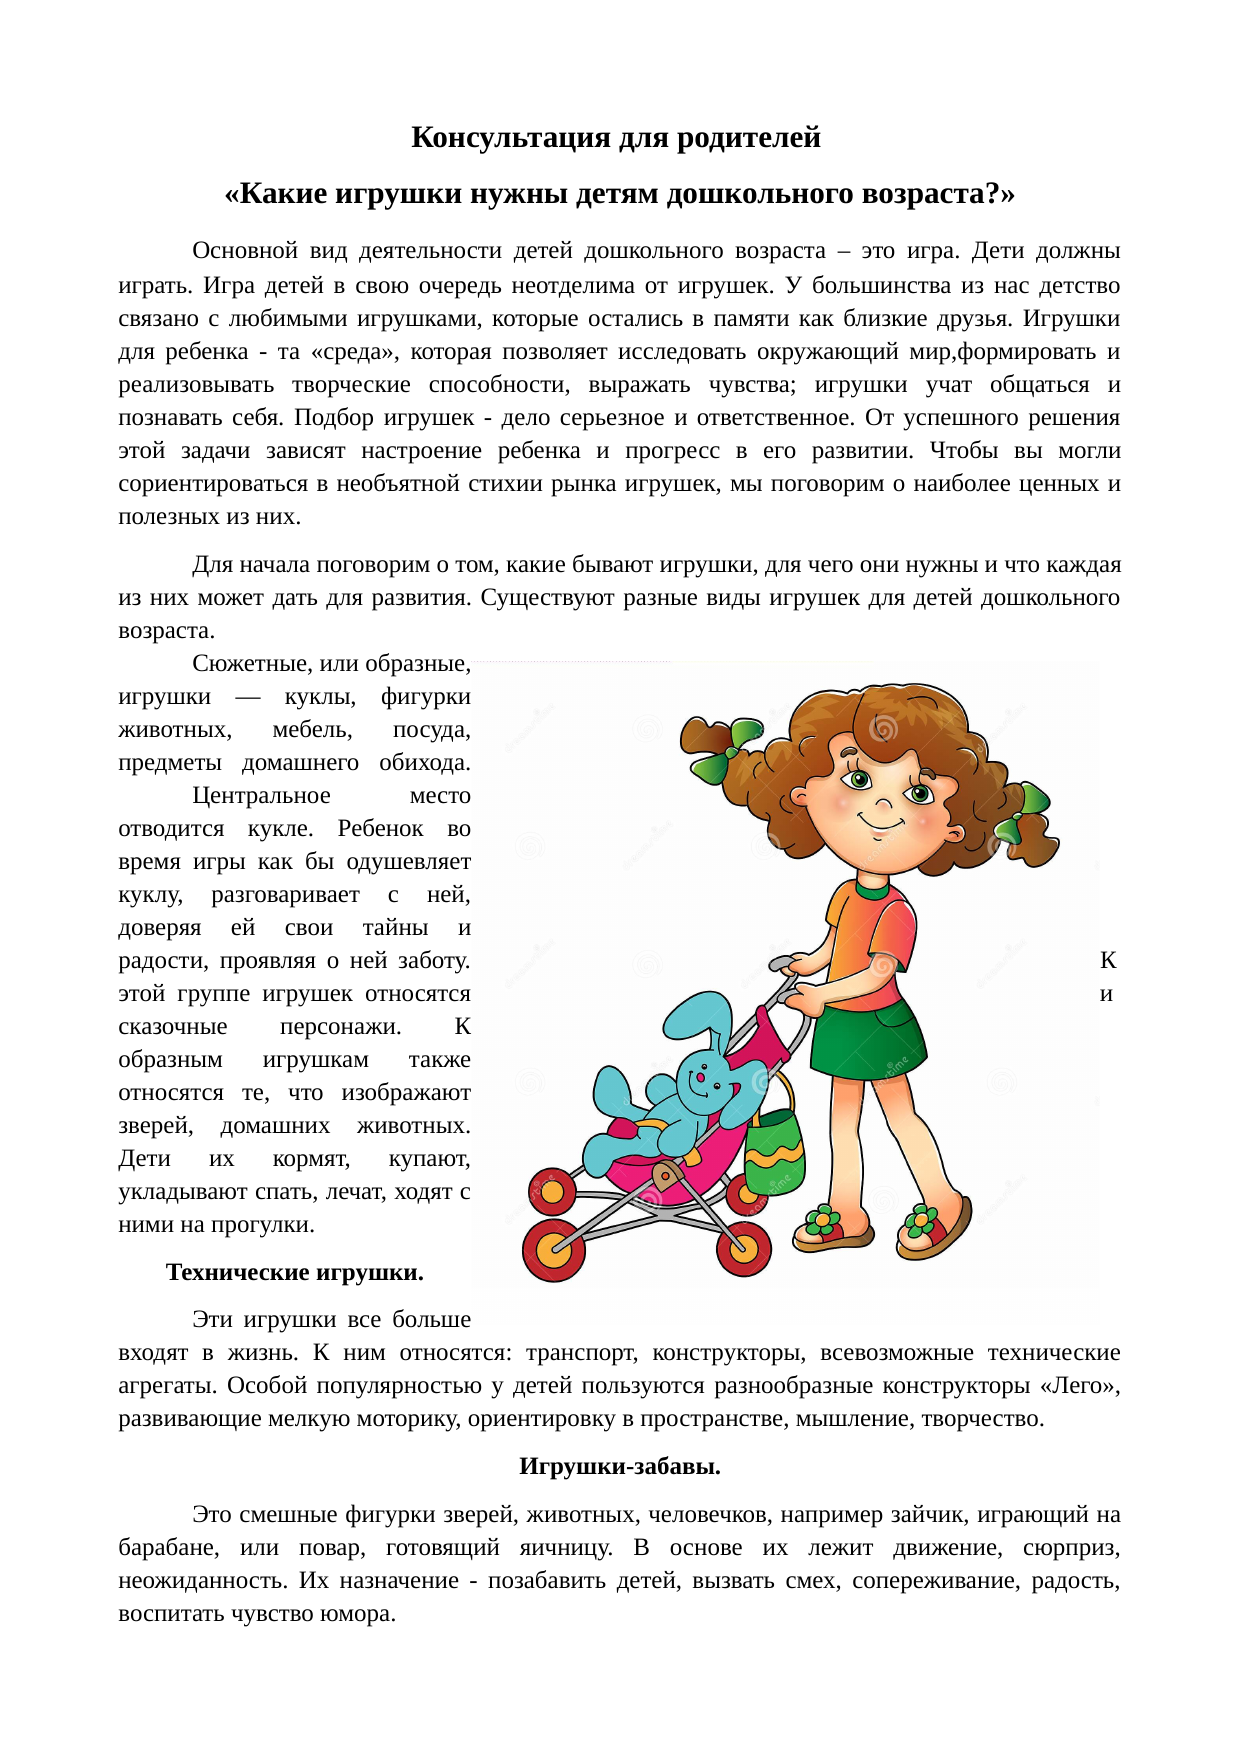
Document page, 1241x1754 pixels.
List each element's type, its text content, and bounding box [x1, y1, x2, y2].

text Это смешные фигурки зверей, животных, человечков, например зайчик, играющий на барабане, или повар, готовящий яичницу. В основе их лежит движение, сюрприз, неожиданность. Их назначение - позабавить детей, вызвать смех, сопереживание, радость, воспитать чувство юмора. [118, 1499, 1122, 1626]
text Основной вид деятельности детей дошкольного возраста – это игра. Дети должны играть. Игра детей в свою очередь неотделима от игрушек. У большинства из нас детство связано с любимыми игрушками, которые остались в памяти как близкие друзья. Игрушки для ребенка - та «среда», которая позволяет исследовать окружающий мир,формировать и реализовывать творческие способности, выражать чувства; игрушки учат общаться и познавать себя. Подбор игрушек - дело серьезное и ответственное. От успешного решения этой задачи зависят настроение ребенка и прогресс в его развитии. Чтобы вы могли сориентироваться в необъятной стихии рынка игрушек, мы поговорим о наиболее ценных и полезных из них. [118, 230, 1122, 530]
text Консультация для родителей [118, 118, 1122, 154]
text [1100, 1257, 1122, 1286]
text Игрушки-забавы. [118, 1451, 1122, 1480]
text Для начала поговорим о том, какие бывают игрушки, для чего они нужны и что каждая из них может дать для развития. Существуют разные виды игрушек для детей дошкольного возраста. Сюжетные, или образные, игрушки — куклы, фигурки животных, мебель, посуда, предметы домашнего обихода. Центральное место отводится кукле. Ребенок во время игры как бы одушевляет куклу, разговаривает с ней, доверяя ей свои тайны и радости, проявляя о ней заботу. К этой группе игрушек относятся и сказочные персонажи. К образным игрушкам также относятся те, что изображают зверей, домашних животных. Дети их кормят, купают, укладывают спать, лечат, ходят с ними на прогулки. [118, 549, 1122, 1238]
text Технические игрушки. [118, 1257, 471, 1286]
text Эти игрушки все больше входят в жизнь. К ним относятся: транспорт, конструкторы, всевозможные технические агрегаты. Особой популярностью у детей пользуются разнообразные конструкторы «Лего», развивающие мелкую моторику, ориентировку в пространстве, мышление, творчество. [118, 1304, 1122, 1432]
text «Какие игрушки нужны детям дошкольного возраста?» [118, 174, 1122, 210]
